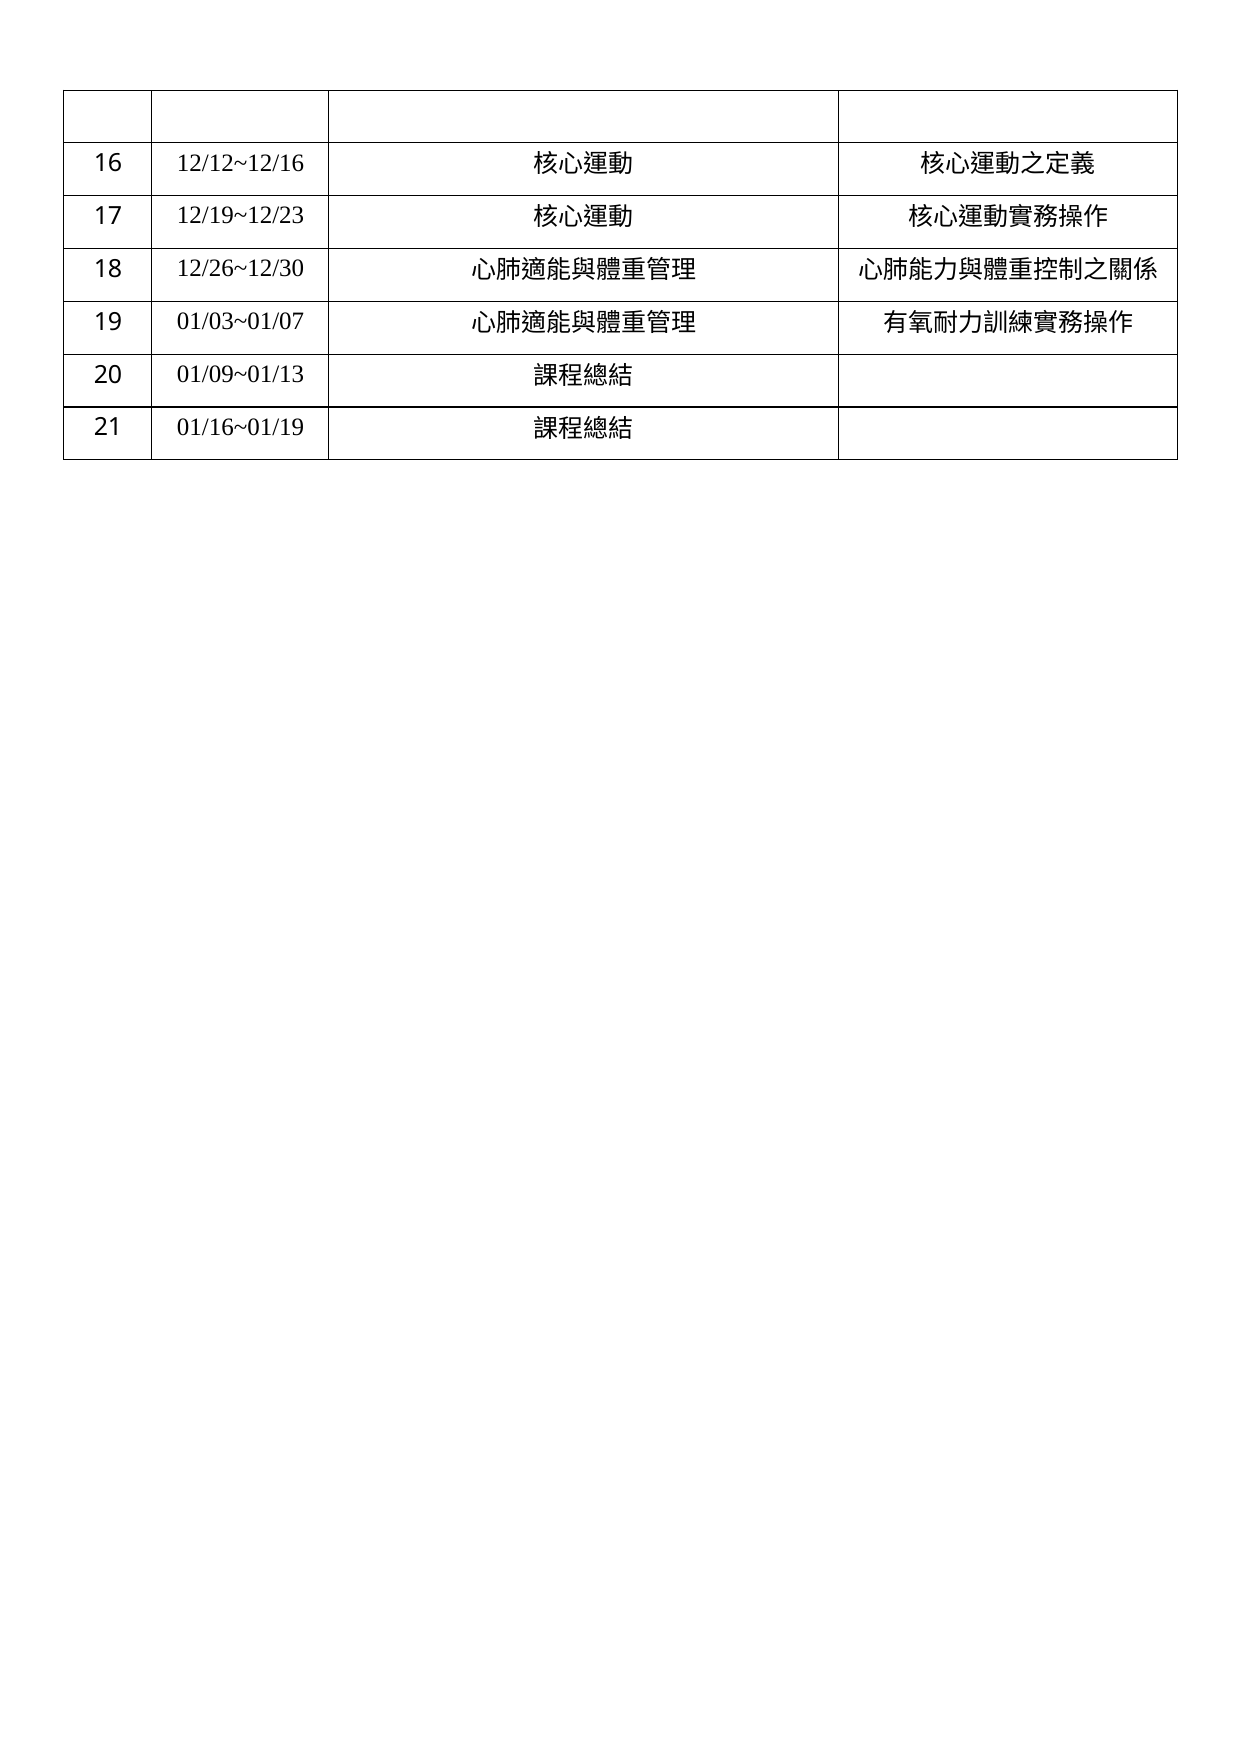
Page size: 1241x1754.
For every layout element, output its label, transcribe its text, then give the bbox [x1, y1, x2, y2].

table_cell [839, 408, 1177, 459]
table_cell 心肺能力與體重控制之關係 [839, 249, 1177, 301]
table_cell 01/16~01/19 [152, 408, 328, 459]
table_cell 心肺適能與體重管理 [329, 249, 838, 301]
table_cell [839, 355, 1177, 406]
table_cell 核心運動 [329, 196, 838, 248]
table_cell 21 [64, 408, 151, 459]
table_cell 01/09~01/13 [152, 355, 328, 406]
table_cell 12/19~12/23 [152, 196, 328, 248]
table_cell 12/12~12/16 [152, 143, 328, 195]
table_cell 課程總結 [329, 408, 838, 459]
table_cell 有氧耐力訓練實務操作 [839, 302, 1177, 353]
table_cell 心肺適能與體重管理 [329, 302, 838, 353]
table_cell 核心運動之定義 [839, 143, 1177, 195]
table_cell 核心運動實務操作 [839, 196, 1177, 248]
table_cell [152, 91, 328, 142]
table_cell 18 [64, 249, 151, 301]
table_cell [839, 91, 1177, 142]
table_cell 20 [64, 355, 151, 406]
table_cell 01/03~01/07 [152, 302, 328, 353]
table_cell 核心運動 [329, 143, 838, 195]
table_cell 12/26~12/30 [152, 249, 328, 301]
table_cell 16 [64, 143, 151, 195]
table_cell [64, 91, 151, 142]
table_cell [329, 91, 838, 142]
table_cell 17 [64, 196, 151, 248]
table_cell 課程總結 [329, 355, 838, 406]
table_cell 19 [64, 302, 151, 353]
